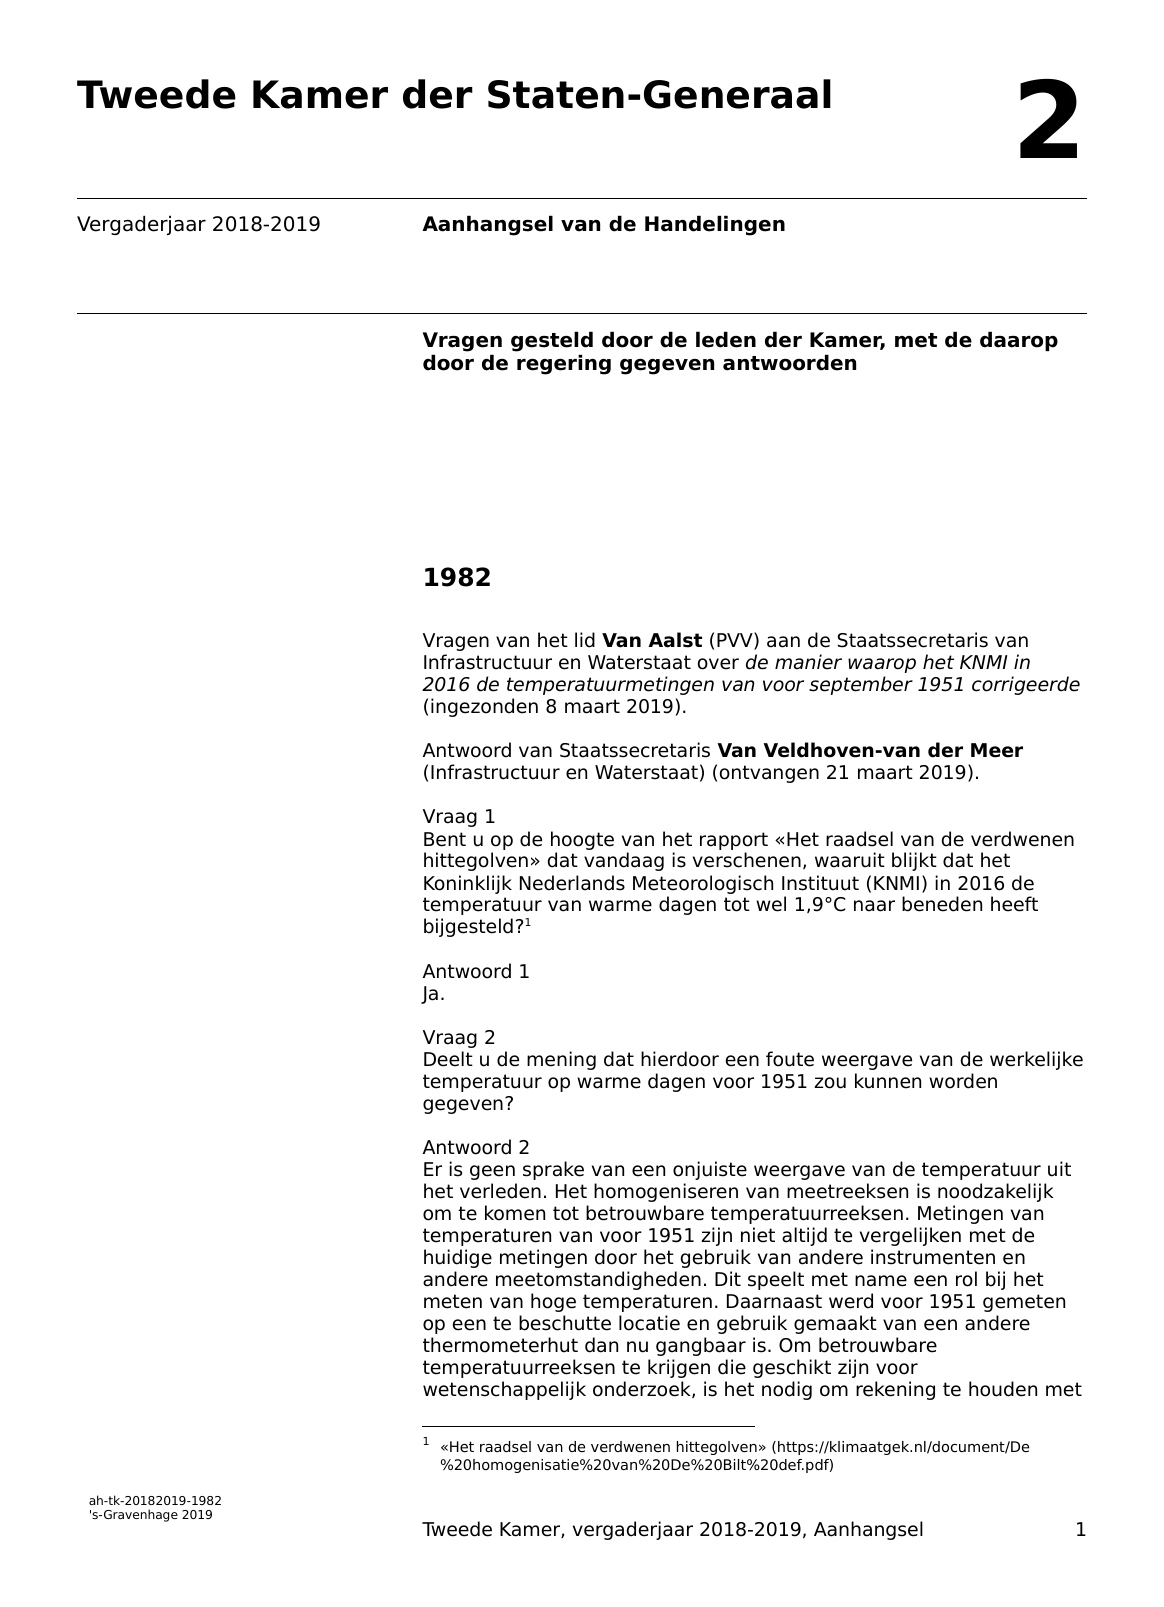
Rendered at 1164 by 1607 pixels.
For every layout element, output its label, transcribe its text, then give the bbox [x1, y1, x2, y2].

text 1982 [422, 563, 1087, 592]
text Vraag 1 [422, 806, 1087, 828]
text Vraag 2 [422, 1027, 1087, 1049]
text Antwoord 2 [422, 1137, 1087, 1159]
text 's-Gravenhage 2019 [88, 1508, 323, 1522]
text Deelt u de mening dat hierdoor een foute weergave van de werkelijke temperatuur op warme dagen voor 1951 zou kunnen worden gegeven? [422, 1049, 1087, 1114]
table_header 2 [886, 59, 1087, 198]
text Bent u op de hoogte van het rapport «Het raadsel van de verdwenen hittegolven» dat vandaag is verschenen, waaruit blijkt dat het Koninklijk Nederlands Meteorologisch Instituut (KNMI) in 2016 de temperatuur van warme dagen tot wel 1,9°C naar beneden heeft bijgesteld? [422, 828, 1087, 938]
text Ja. [422, 982, 1087, 1004]
table_cell [77, 314, 422, 375]
table_header Tweede Kamer der Staten-Generaal [77, 59, 886, 198]
table_cell Vergaderjaar 2018-2019 [77, 199, 422, 313]
text Vragen van het lid Van Aalst (PVV) aan de Staatssecretaris van Infrastructuur en Waterstaat over de manier waarop het KNMI in 2016 de temperatuurmetingen van voor september 1951 corrigeerde (ingezonden 8 maart 2019). [422, 630, 1087, 718]
table_cell Vragen gesteld door de leden der Kamer, met de daarop door de regering gegeven antwoorden [422, 314, 1087, 375]
text «Het raadsel van de verdwenen hittegolven» (https://klimaatgek.nl/document/De%20homogenisatie%20van%20De%20Bilt%20def.pdf) [422, 1435, 1087, 1474]
text Antwoord 1 [422, 961, 1087, 982]
text ah-tk-20182019-1982 [88, 1494, 323, 1508]
text Er is geen sprake van een onjuiste weergave van de temperatuur uit het verleden. Het homogeniseren van meetreeksen is noodzakelijk om te komen tot betrouwbare temperatuurreeksen. Metingen van temperaturen van voor 1951 zijn niet altijd te vergelijken met de huidige metingen door het gebruik van andere instrumenten en andere meetomstandigheden. Dit speelt met name een rol bij het meten van hoge temperaturen. Daarnaast werd voor 1951 gemeten op een te beschutte locatie en gebruik gemaakt van een andere thermometerhut dan nu gangbaar is. Om betrouwbare temperatuurreeksen te krijgen die geschikt zijn voor wetenschappelijk onderzoek, is het nodig om rekening te houden met [422, 1159, 1087, 1401]
text Antwoord van Staatssecretaris Van Veldhoven-van der Meer (Infrastructuur en Waterstaat) (ontvangen 21 maart 2019). [422, 740, 1087, 784]
table_cell Aanhangsel van de Handelingen [422, 199, 1087, 313]
